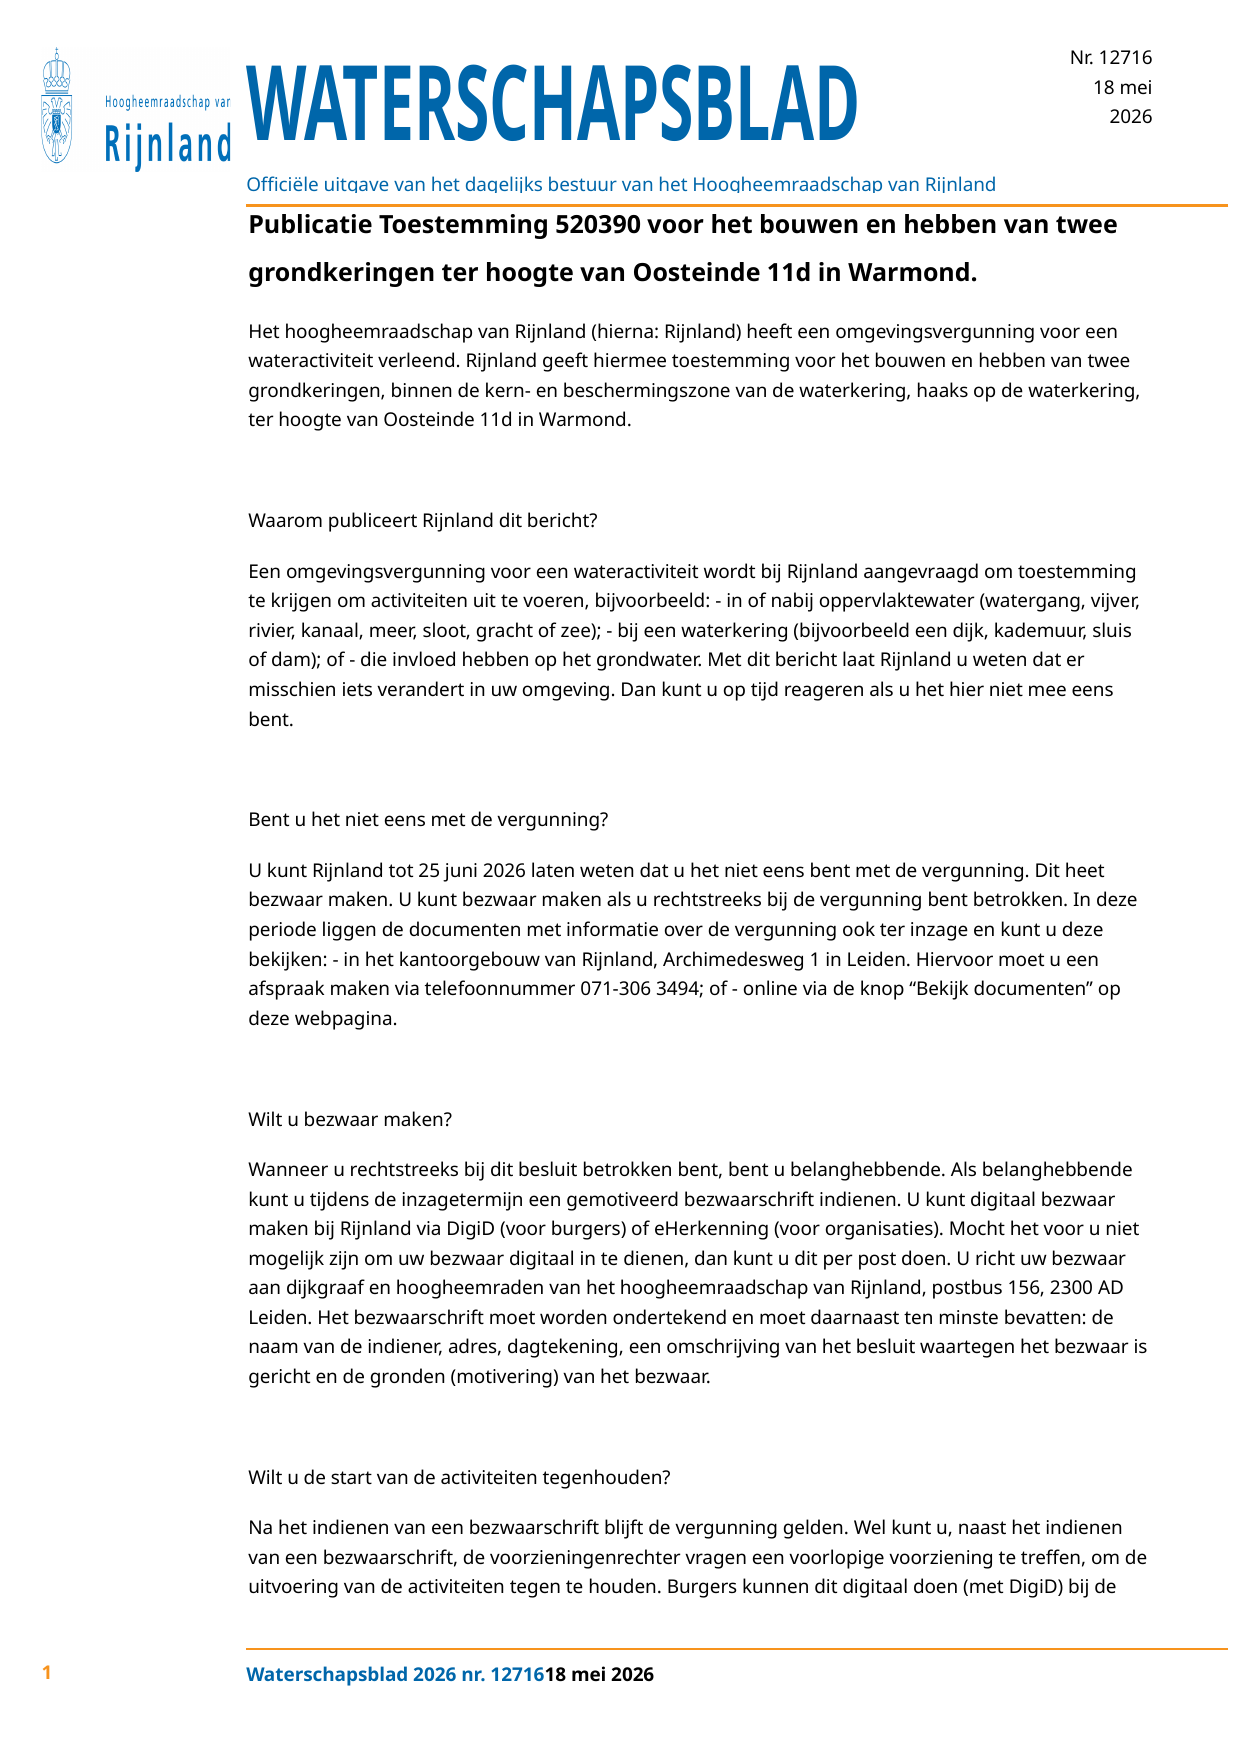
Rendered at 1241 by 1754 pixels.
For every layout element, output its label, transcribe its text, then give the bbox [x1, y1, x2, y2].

text Wanneer u rechtstreeks bij dit besluit betrokken bent, bent u belanghebbende. Als belanghebbende kunt u tijdens de inzagetermijn een gemotiveerd bezwaarschrift indienen. U kunt digitaal bezwaar maken bij Rijnland via DigiD (voor burgers) of eHerkenning (voor organisaties). Mocht het voor u niet mogelijk zijn om uw bezwaar digitaal in te dienen, dan kunt u dit per post doen. U richt uw bezwaar aan dijkgraaf en hoogheemraden van het hoogheemraadschap van Rijnland, postbus 156, 2300 AD Leiden. Het bezwaarschrift moet worden ondertekend en moet daarnaast ten minste bevatten: de naam van de indiener, adres, dagtekening, een omschrijving van het besluit waartegen het bezwaar is gericht en de gronden (motivering) van het bezwaar. [248, 1156, 1152, 1389]
text Wilt u bezwaar maken? [248, 1106, 1152, 1132]
text Publicatie Toestemming 520390 voor het bouwen en hebben van twee grondkeringen ter hoogte van Oosteinde 11d in Warmond. [248, 207, 1152, 288]
text Het hoogheemraadschap van Rijnland (hierna: Rijnland) heeft een omgevingsvergunning voor een wateractiviteit verleend. Rijnland geeft hiermee toestemming voor het bouwen en hebben van twee grondkeringen, binnen de kern- en beschermingszone van de waterkering, haaks op de waterkering, ter hoogte van Oosteinde 11d in Warmond. [248, 318, 1152, 432]
text Een omgevingsvergunning voor een wateractiviteit wordt bij Rijnland aangevraagd om toestemming te krijgen om activiteiten uit te voeren, bijvoorbeeld: - in of nabij oppervlaktewater (watergang, vijver, rivier, kanaal, meer, sloot, gracht of zee); - bij een waterkering (bijvoorbeeld een dijk, kademuur, sluis of dam); of - die invloed hebben op het grondwater. Met dit bericht laat Rijnland u weten dat er misschien iets verandert in uw omgeving. Dan kunt u op tijd reageren als u het hier niet mee eens bent. [248, 558, 1152, 732]
text Wilt u de start van de activiteiten tegenhouden? [248, 1464, 1152, 1490]
text Na het indienen van een bezwaarschrift blijft de vergunning gelden. Wel kunt u, naast het indienen van een bezwaarschrift, de voorzieningenrechter vragen een voorlopige voorziening te treffen, om de uitvoering van de activiteiten tegen te houden. Burgers kunnen dit digitaal doen (met DigiD) bij de [248, 1514, 1152, 1599]
text U kunt Rijnland tot 25 juni 2026 laten weten dat u het niet eens bent met de vergunning. Dit heet bezwaar maken. U kunt bezwaar maken als u rechtstreeks bij de vergunning bent betrokken. In deze periode liggen de documenten met informatie over de vergunning ook ter inzage en kunt u deze bekijken: - in het kantoorgebouw van Rijnland, Archimedesweg 1 in Leiden. Hiervoor moet u een afspraak maken via telefoonnummer 071-306 3494; of - online via de knop “Bekijk documenten” op deze webpagina. [248, 857, 1152, 1031]
picture [41, 47, 231, 172]
text Bent u het niet eens met de vergunning? [248, 807, 1152, 832]
text Waarom publiceert Rijnland dit bericht? [248, 507, 1152, 533]
